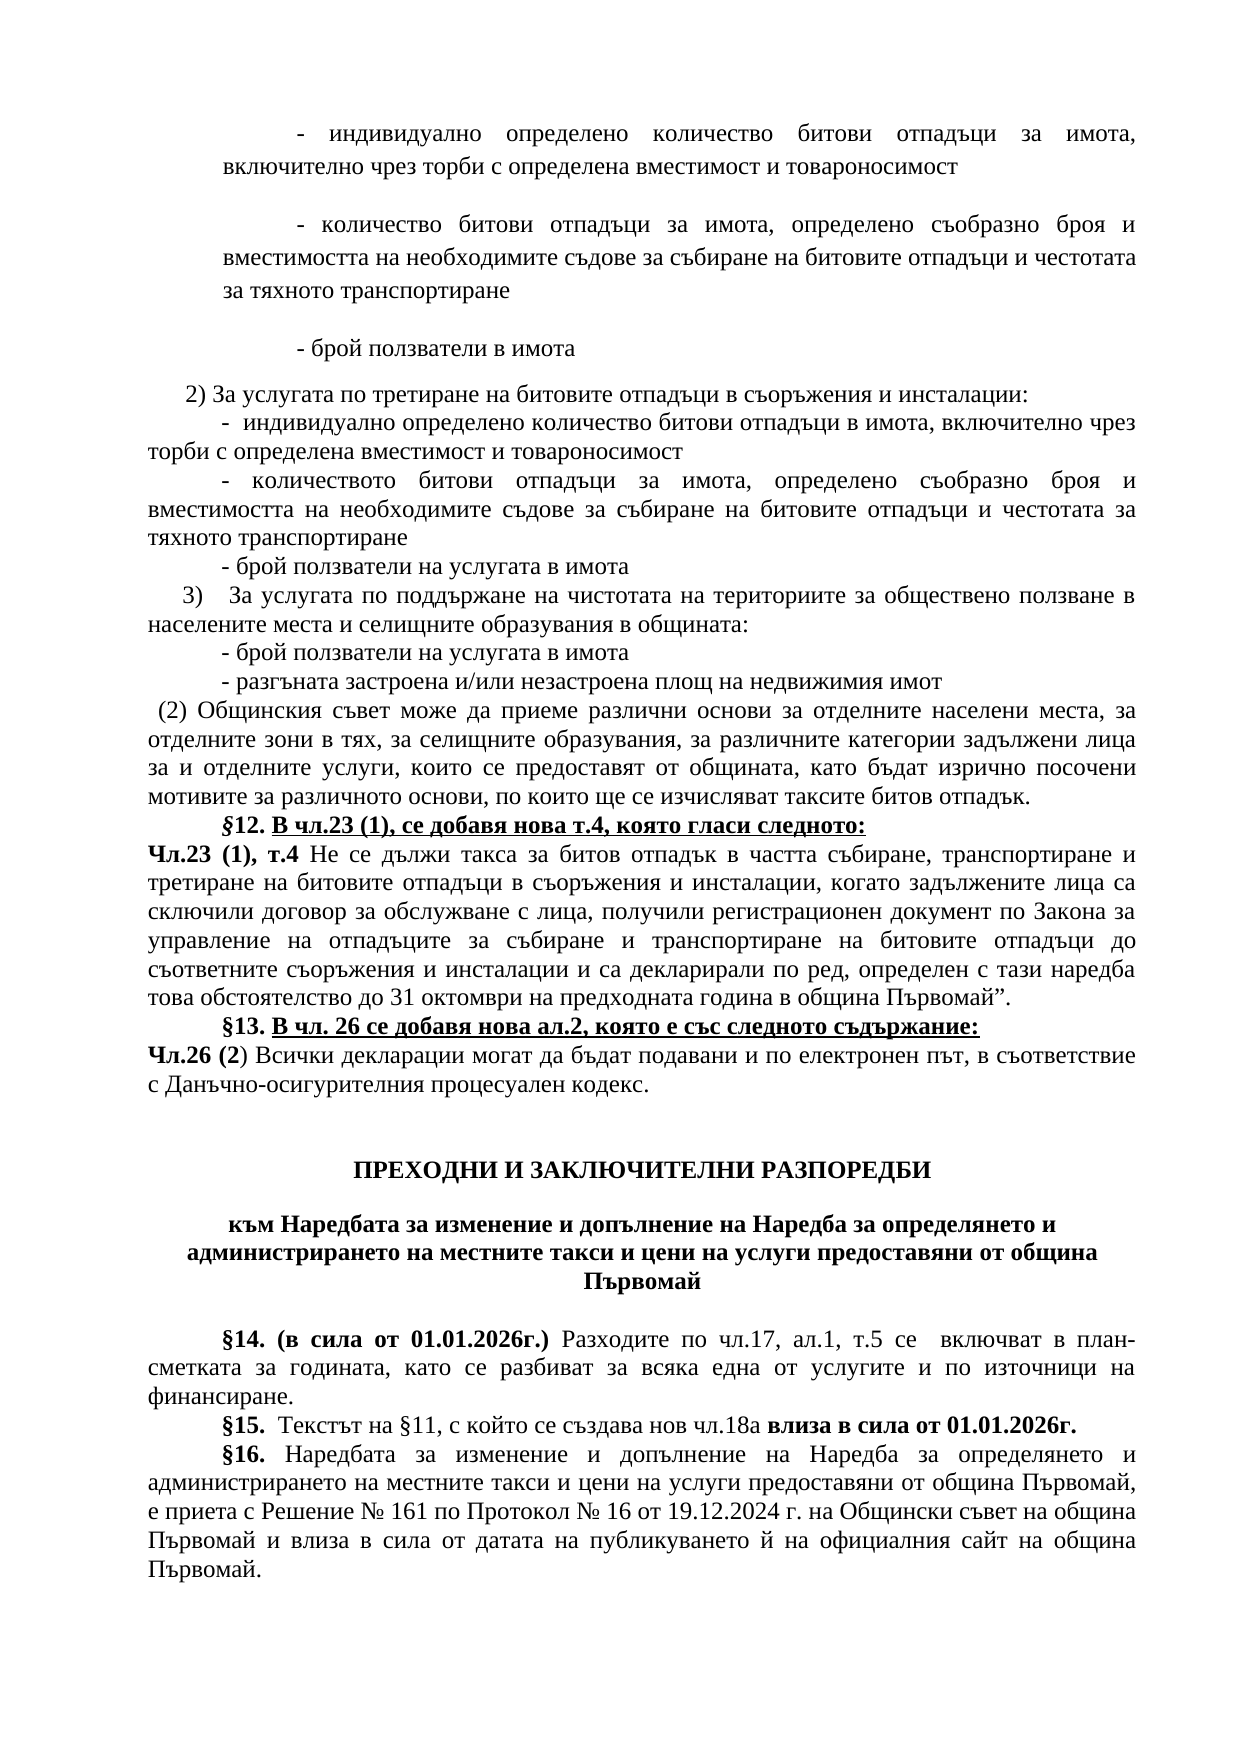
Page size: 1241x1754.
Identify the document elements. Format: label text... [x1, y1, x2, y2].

text - индивидуално определено количество битови отпадъци за имота, включително чрез торби с определена вместимост и товароносимост [223, 118, 1137, 180]
text към Наредбата за изменение и допълнение на Наредба за определянето и администрирането на местните такси и цени на услуги предоставяни от община Първомай [148, 1209, 1137, 1295]
text - количеството битови отпадъци за имота, определено съобразно броя и вместимостта на необходимите съдове за събиране на битовите отпадъци и честотата за тяхното транспортиране [148, 465, 1137, 551]
text - количество битови отпадъци за имота, определено съобразно броя и вместимостта на необходимите съдове за събиране на битовите отпадъци и честотата за тяхното транспортиране [223, 209, 1137, 304]
text - брой ползватели на услугата в имота [148, 551, 1137, 580]
text - брой ползватели на услугата в имота [148, 637, 1137, 666]
text (2) Общинския съвет може да приеме различни основи за отделните населени места, за отделните зони в тях, за селищните образувания, за различните категории задължени лица за и отделните услуги, които се предоставят от общината, като бъдат изрично посочени мотивите за различното основи, по които ще се изчисляват таксите битов отпадък. [148, 695, 1137, 810]
text - индивидуално определено количество битови отпадъци в имота, включително чрез торби с определена вместимост и товароносимост [148, 407, 1137, 465]
text §13. В чл. 26 се добавя нова ал.2, която е със следното съдържание: [148, 1011, 1137, 1040]
text §15. Текстът на §11, с който се създава нов чл.18а влиза в сила от 01.01.2026г. [148, 1410, 1137, 1439]
text - разгъната застроена и/или незастроена площ на недвижимия имот [148, 666, 1137, 695]
text 2) За услугата по третиране на битовите отпадъци в съоръжения и инсталации: [148, 379, 1137, 407]
text - брой ползватели в имота [223, 333, 1137, 362]
text Чл.26 (2) Всички декларации могат да бъдат подавани и по електронен път, в съответствие с Данъчно-осигурителния процесуален кодекс. [148, 1040, 1137, 1097]
text §16. Наредбата за изменение и допълнение на Наредба за определянето и администрирането на местните такси и цени на услуги предоставяни от община Първомай, е приета с Решение № 161 по Протокол № 16 от 19.12.2024 г. на Общински съвет на община Първомай и влиза в сила от датата на публикуването й на официалния сайт на община Първомай. [148, 1439, 1137, 1582]
text 3) За услугата по поддържане на чистотата на териториите за обществено ползване в населените места и селищните образувания в общината: [148, 580, 1137, 637]
text Чл.23 (1), т.4 Не се дължи такса за битов отпадък в частта събиране, транспортиране и третиране на битовите отпадъци в съоръжения и инсталации, когато задължените лица са сключили договор за обслужване с лица, получили регистрационен документ по Закона за управление на отпадъците за събиране и транспортиране на битовите отпадъци до съответните съоръжения и инсталации и са декларирали по ред, определен с тази наредба това обстоятелство до 31 октомври на предходната година в община Първомай”. [148, 839, 1137, 1011]
text §12. В чл.23 (1), се добавя нова т.4, която гласи следното: [148, 810, 1137, 839]
text §14. (в сила от 01.01.2026г.) Разходите по чл.17, ал.1, т.5 се включват в план-сметката за годината, като се разбиват за всяка една от услугите и по източници на финансиране. [148, 1324, 1137, 1410]
text ПРЕХОДНИ И ЗАКЛЮЧИТЕЛНИ РАЗПОРЕДБИ [148, 1155, 1137, 1184]
